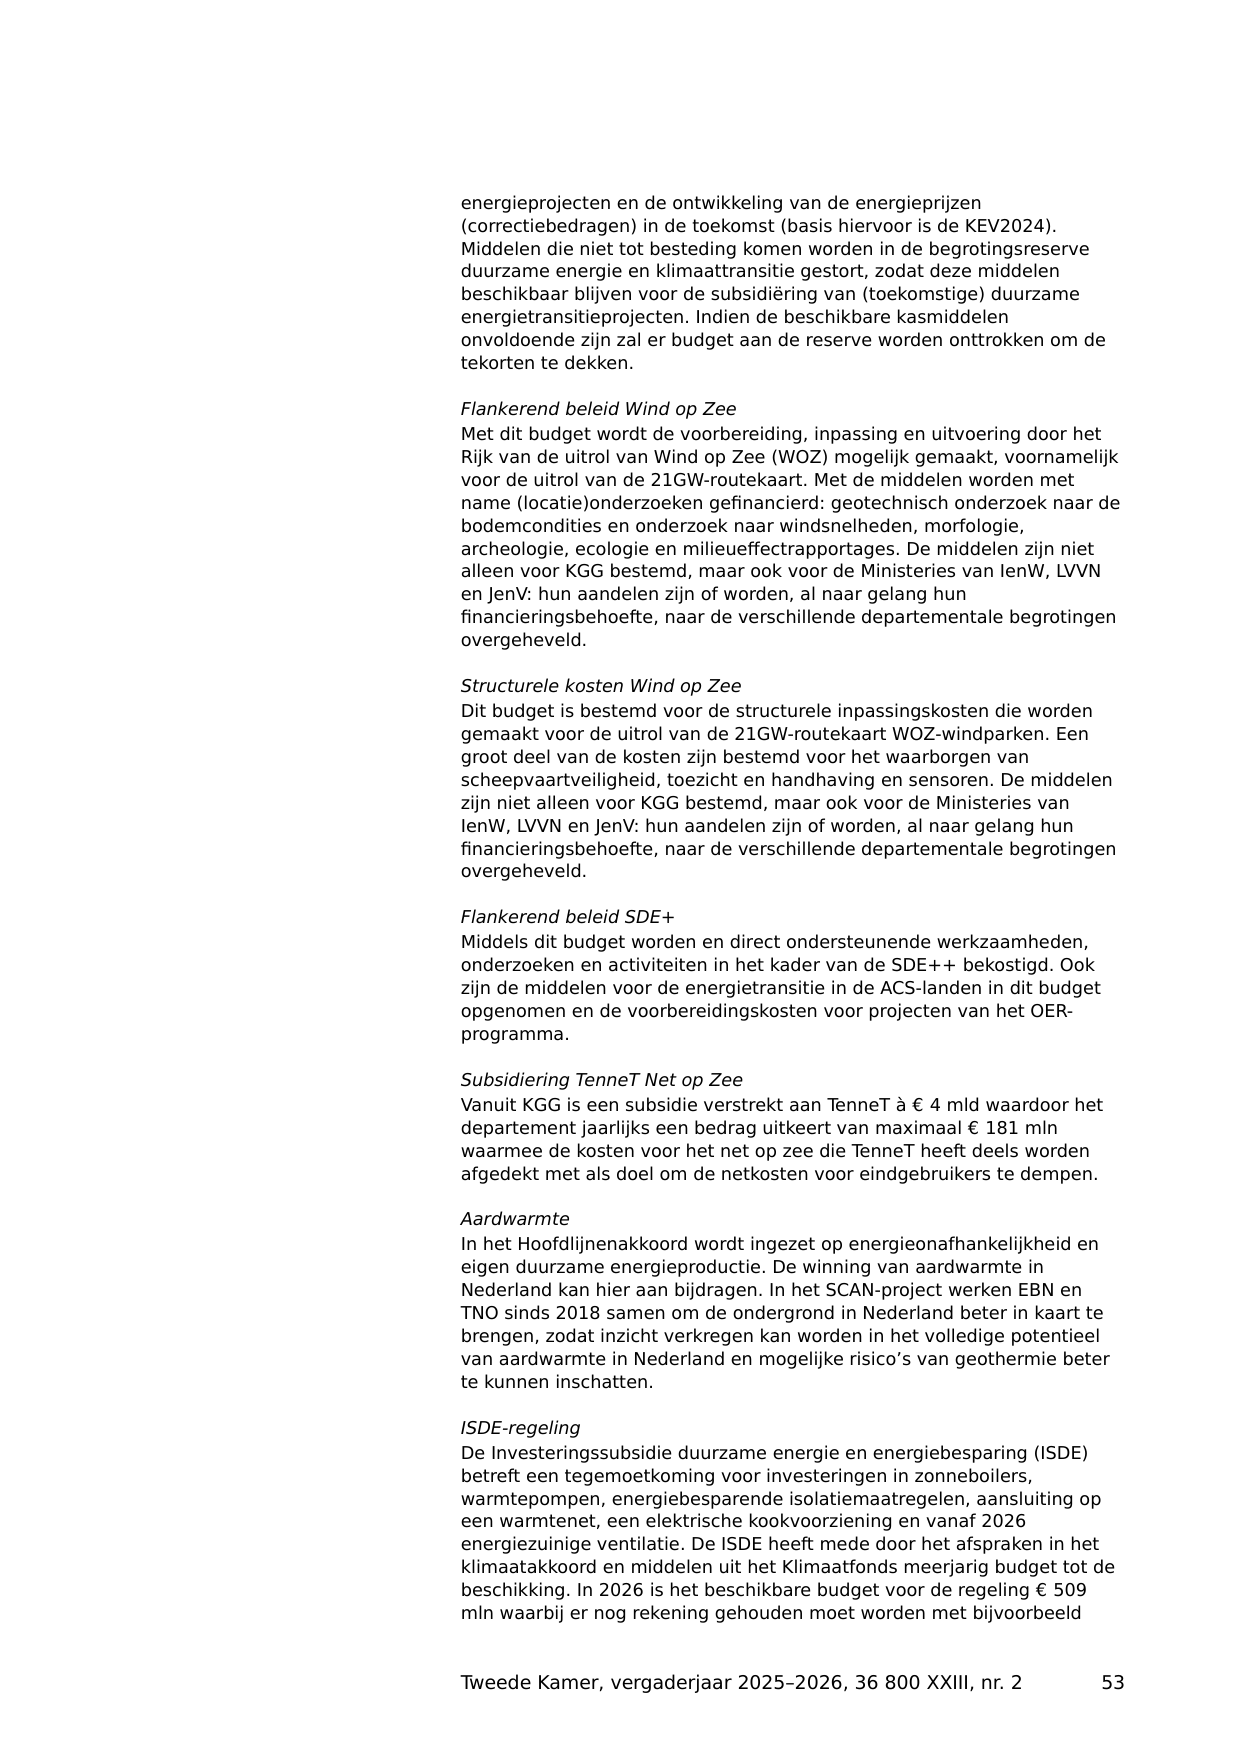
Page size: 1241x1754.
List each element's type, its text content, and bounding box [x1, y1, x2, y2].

text Flankerend beleid SDE+ [461, 905, 1125, 928]
text Flankerend beleid Wind op Zee [461, 397, 1125, 420]
text Vanuit KGG is een subsidie verstrekt aan TenneT à € 4 mld waardoor het departement jaarlijks een bedrag uitkeert van maximaal € 181 mln waarmee de kosten voor het net op zee die TenneT heeft deels worden afgedekt met als doel om de netkosten voor eindgebruikers te dempen. [461, 1093, 1125, 1184]
text Middels dit budget worden en direct ondersteunende werkzaamheden, onderzoeken en activiteiten in het kader van de SDE++ bekostigd. Ook zijn de middelen voor de energietransitie in de ACS-landen in dit budget opgenomen en de voorbereidingskosten voor projecten van het OER-programma. [461, 930, 1125, 1045]
text Aardwarmte [461, 1207, 1125, 1230]
text Met dit budget wordt de voorbereiding, inpassing en uitvoering door het Rijk van de uitrol van Wind op Zee (WOZ) mogelijk gemaakt, voornamelijk voor de uitrol van de 21GW-routekaart. Met de middelen worden met name (locatie)onderzoeken gefinancierd: geotechnisch onderzoek naar de bodemcondities en onderzoek naar windsnelheden, morfologie, archeologie, ecologie en milieueffectrapportages. De middelen zijn niet alleen voor KGG bestemd, maar ook voor de Ministeries van IenW, LVVN en JenV: hun aandelen zijn of worden, al naar gelang hun financieringsbehoefte, naar de verschillende departementale begrotingen overgeheveld. [461, 422, 1125, 651]
text ISDE-regeling [461, 1416, 1125, 1439]
text Subsidiering TenneT Net op Zee [461, 1068, 1125, 1091]
text De Investeringssubsidie duurzame energie en energiebesparing (ISDE) betreft een tegemoetkoming voor investeringen in zonneboilers, warmtepompen, energiebesparende isolatiemaatregelen, aansluiting op een warmtenet, een elektrische kookvoorziening en vanaf 2026 energiezuinige ventilatie. De ISDE heeft mede door het afspraken in het klimaatakkoord en middelen uit het Klimaatfonds meerjarig budget tot de beschikking. In 2026 is het beschikbare budget voor de regeling € 509 mln waarbij er nog rekening gehouden moet worden met bijvoorbeeld [461, 1441, 1125, 1624]
text In het Hoofdlijnenakkoord wordt ingezet op energieonafhankelijkheid en eigen duurzame energieproductie. De winning van aardwarmte in Nederland kan hier aan bijdragen. In het SCAN-project werken EBN en TNO sinds 2018 samen om de ondergrond in Nederland beter in kaart te brengen, zodat inzicht verkregen kan worden in het volledige potentieel van aardwarmte in Nederland en mogelijke risico’s van geothermie beter te kunnen inschatten. [461, 1232, 1125, 1393]
text Structurele kosten Wind op Zee [461, 674, 1125, 697]
text Dit budget is bestemd voor de structurele inpassingskosten die worden gemaakt voor de uitrol van de 21GW-routekaart WOZ-windparken. Een groot deel van de kosten zijn bestemd voor het waarborgen van scheepvaartveiligheid, toezicht en handhaving en sensoren. De middelen zijn niet alleen voor KGG bestemd, maar ook voor de Ministeries van IenW, LVVN en JenV: hun aandelen zijn of worden, al naar gelang hun financieringsbehoefte, naar de verschillende departementale begrotingen overgeheveld. [461, 699, 1125, 882]
text energieprojecten en de ontwikkeling van de energieprijzen (correctiebedragen) in de toekomst (basis hiervoor is de KEV2024). Middelen die niet tot besteding komen worden in de begrotingsreserve duurzame energie en klimaattransitie gestort, zodat deze middelen beschikbaar blijven voor de subsidiëring van (toekomstige) duurzame energietransitieprojecten. Indien de beschikbare kasmiddelen onvoldoende zijn zal er budget aan de reserve worden onttrokken om de tekorten te dekken. [461, 191, 1125, 374]
